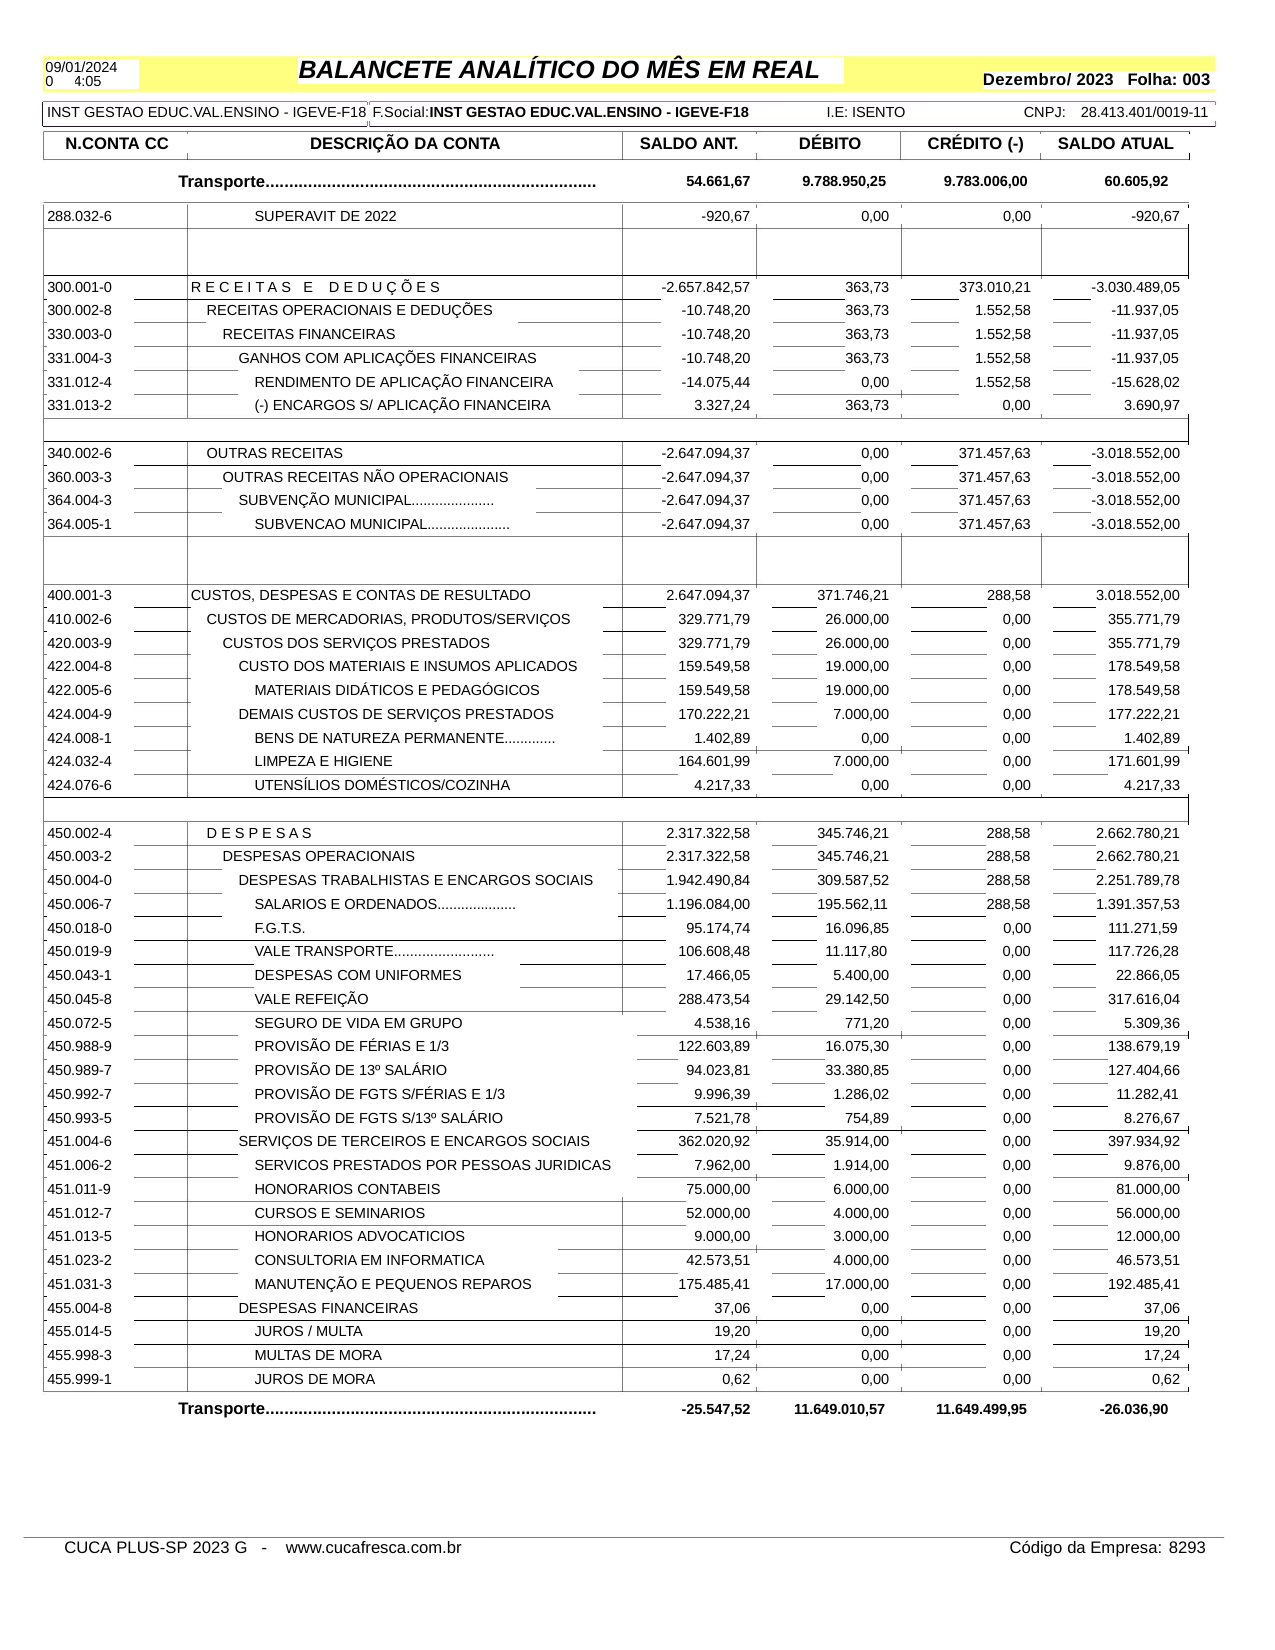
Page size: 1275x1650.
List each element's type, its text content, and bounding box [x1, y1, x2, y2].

text 0,00 [1003, 920, 1053, 936]
text 363,73 [845, 350, 911, 367]
text -3.018.552,00 [1091, 493, 1202, 509]
text 19,20 [714, 1324, 772, 1340]
text -2.647.094,37 [661, 445, 773, 462]
text 54.661,67 [686, 174, 772, 190]
text D E D U Ç Õ E S [329, 279, 461, 295]
text 1.552,58 [975, 374, 1053, 390]
text PROVISÃO DE FGTS S/FÉRIAS E 1/3 [254, 1086, 637, 1102]
text -3.030.489,05 [1091, 279, 1202, 295]
text 8:04:05 [75, 76, 139, 89]
text 0,62 [722, 1371, 772, 1387]
text 0,00 [1003, 1158, 1053, 1174]
text Transporte...................................................................... [178, 172, 622, 191]
text 42.573,51 [686, 1253, 772, 1269]
text 0,00 [1003, 1276, 1053, 1292]
text 373.010,21 [959, 279, 1053, 295]
text UTENSÍLIOS DOMÉSTICOS/COZINHA [254, 778, 535, 794]
text 422.004-8 [47, 659, 134, 675]
text 159.549,58 [678, 659, 772, 675]
text 450.043-1 [47, 968, 134, 984]
text DEMAIS CUSTOS DE SERVIÇOS PRESTADOS [238, 706, 603, 722]
text 371.746,21 [817, 588, 911, 604]
text OUTRAS RECEITAS [206, 445, 366, 462]
text 37,06 [1144, 1300, 1202, 1316]
text E [303, 279, 329, 295]
text 288,58 [987, 588, 1053, 604]
text DÉBITO [799, 134, 887, 153]
text 1.196.084,00 [666, 896, 772, 912]
text 1.942.490,84 [666, 873, 772, 889]
text 309.587,52 [817, 873, 911, 889]
text CUSTO DOS MATERIAIS E INSUMOS APLICADOS [238, 659, 603, 675]
text 450.006-7 [47, 896, 134, 912]
text 11.282,41 [1116, 1086, 1202, 1102]
text N.CONTA CC [65, 134, 194, 153]
text 1.391.357,53 [1096, 896, 1202, 912]
text 363,73 [845, 303, 911, 319]
text 3.018.552,00 [1096, 588, 1202, 604]
text 17,24 [714, 1348, 772, 1364]
text 0,00 [1002, 398, 1053, 414]
text 2.647.094,37 [666, 588, 772, 604]
text 331.004-3 [47, 350, 134, 367]
text -2.647.094,37 [661, 469, 773, 485]
text 0,00 [861, 778, 911, 794]
text 170.222,21 [678, 706, 772, 722]
text RENDIMENTO DE APLICAÇÃO FINANCEIRA [254, 374, 579, 390]
text RECEITAS FINANCEIRAS [222, 327, 518, 343]
text CUCA PLUS-SP 2023 G [64, 1539, 261, 1558]
text D E S P E S A S [206, 825, 335, 841]
text 6.000,00 [833, 1181, 911, 1197]
text 52.000,00 [686, 1205, 772, 1221]
text 330.003-0 [47, 327, 134, 343]
text BALANCETE ANALÍTICO DO MÊS EM REAL [298, 57, 844, 84]
text MANUTENÇÃO E PEQUENOS REPAROS [254, 1276, 558, 1292]
text DESPESAS TRABALHISTAS E ENCARGOS SOCIAIS [238, 873, 618, 889]
text 94.023,81 [686, 1063, 772, 1079]
text 3.000,00 [833, 1229, 911, 1245]
text SERVIÇOS DE TERCEIROS E ENCARGOS SOCIAIS [238, 1134, 637, 1150]
text 400.001-3 [47, 588, 134, 604]
text DESCRIÇÃO DA CONTA [310, 134, 526, 153]
text 424.076-6 [47, 778, 134, 794]
text 37,06 [714, 1300, 772, 1316]
text SUBVENCAO MUNICIPAL..................... [254, 517, 536, 533]
text 0,00 [1003, 1324, 1053, 1340]
text 450.989-7 [47, 1063, 134, 1079]
text -11.937,05 [1111, 327, 1202, 343]
text 450.004-0 [47, 873, 134, 889]
text 317.616,04 [1108, 991, 1202, 1007]
text 0,00 [1003, 1348, 1053, 1364]
text 178.549,58 [1108, 683, 1202, 699]
text 0,00 [1003, 1063, 1053, 1079]
text 33.380,85 [825, 1063, 911, 1079]
text 0,00 [861, 1371, 911, 1387]
text 450.002-4 [47, 825, 134, 841]
text 771,20 [845, 1015, 911, 1031]
text 300.001-0 [47, 279, 134, 295]
text 360.003-3 [47, 469, 134, 485]
text -15.628,02 [1111, 374, 1202, 390]
text -3.018.552,00 [1091, 517, 1202, 533]
text 75.000,00 [686, 1181, 772, 1197]
text 17.466,05 [686, 968, 772, 984]
text Código da Empresa: 8293 [1009, 1539, 1230, 1558]
text 1.552,58 [975, 303, 1053, 319]
text 60.605,92 [1104, 174, 1191, 190]
text 455.998-3 [47, 1348, 134, 1364]
text JUROS / MULTA [254, 1324, 386, 1340]
text 16.096,85 [825, 920, 911, 936]
text 1.402,89 [1124, 730, 1202, 746]
text 0,00 [1002, 944, 1053, 960]
text 56.000,00 [1116, 1205, 1202, 1221]
text 22.866,05 [1116, 968, 1202, 984]
text 424.008-1 [47, 730, 134, 746]
text 7.962,00 [694, 1158, 772, 1174]
text PROVISÃO DE FGTS S/13º SALÁRIO [254, 1110, 637, 1126]
text 450.003-2 [47, 849, 134, 865]
text 397.934,92 [1108, 1134, 1202, 1150]
text 1.286,02 [833, 1086, 911, 1102]
text 363,73 [845, 279, 911, 295]
text 0,00 [1003, 1181, 1053, 1197]
text 363,73 [845, 398, 911, 414]
text 26.000,00 [825, 635, 911, 651]
text 11.117,80 [825, 944, 911, 960]
text 355.771,79 [1108, 635, 1202, 651]
text CNPJ: 28.413.401/0019-11 [1023, 105, 1234, 121]
text -920,67 [701, 208, 772, 224]
text 451.011-9 [47, 1181, 134, 1197]
text 362.020,92 [678, 1134, 772, 1150]
text JUROS DE MORA [254, 1371, 397, 1387]
text 9.783.006,00 [944, 174, 1050, 190]
text 4.217,33 [1124, 778, 1202, 794]
text 331.012-4 [47, 374, 134, 390]
text 9/01/2024 [53, 59, 139, 76]
text 0,00 [861, 1300, 911, 1316]
text 288,58 [986, 873, 1053, 889]
text 0,00 [1003, 1300, 1053, 1316]
text 1.914,00 [833, 1158, 911, 1174]
text 164.601,99 [678, 754, 772, 770]
text MATERIAIS DIDÁTICOS E PEDAGÓGICOS [254, 683, 603, 699]
text VALE REFEIÇÃO [254, 991, 520, 1007]
text -3.018.552,00 [1091, 469, 1202, 485]
text 81.000,00 [1116, 1181, 1202, 1197]
text 0,00 [1003, 754, 1053, 770]
text -10.748,20 [681, 350, 773, 367]
text 0,00 [1003, 968, 1053, 984]
text 363,73 [845, 327, 911, 343]
text 175.485,41 [678, 1276, 772, 1292]
text LIMPEZA E HIGIENE [254, 754, 603, 770]
text 410.002-6 [47, 611, 134, 627]
text 364.004-3 [47, 493, 134, 509]
text 288,58 [986, 849, 1053, 865]
text 0,00 [1002, 730, 1053, 746]
text 17,24 [1144, 1348, 1202, 1364]
text 450.019-9 [47, 944, 134, 960]
text 0,00 [1003, 1253, 1053, 1269]
text 2.251.789,78 [1096, 873, 1202, 889]
text 371.457,63 [958, 445, 1053, 462]
text -2.647.094,37 [661, 493, 773, 509]
text -26.036,90 [1099, 1401, 1191, 1417]
text 331.013-2 [47, 398, 134, 414]
text 450.993-5 [47, 1110, 134, 1126]
text 0,00 [1003, 659, 1053, 675]
text 345.746,21 [817, 825, 911, 841]
text -2.647.094,37 [661, 517, 773, 533]
text 8.276,67 [1124, 1110, 1202, 1126]
text 329.771,79 [678, 611, 772, 627]
text 0,00 [1003, 1110, 1053, 1126]
text 424.032-4 [47, 754, 134, 770]
text CONSULTORIA EM INFORMATICA [254, 1253, 558, 1269]
text -3.018.552,00 [1091, 445, 1202, 462]
text CURSOS E SEMINARIOS [254, 1205, 449, 1221]
text 122.603,89 [678, 1039, 772, 1055]
text 9.000,00 [694, 1229, 772, 1245]
text 19.000,00 [825, 659, 911, 675]
text 46.573,51 [1116, 1253, 1202, 1269]
text 424.004-9 [47, 706, 134, 722]
text 29.142,50 [825, 991, 911, 1007]
text 0,00 [1003, 1371, 1053, 1387]
text BENS DE NATUREZA PERMANENTE............. [254, 730, 603, 746]
text 0,00 [1003, 991, 1053, 1007]
text 0,00 [1003, 1205, 1053, 1221]
text 451.006-2 [47, 1158, 134, 1174]
text 4.000,00 [833, 1253, 911, 1269]
text R E C E I T A S [191, 279, 303, 295]
text CUSTOS, DESPESAS E CONTAS DE RESULTADO [191, 588, 603, 604]
text 2.317.322,58 [666, 825, 772, 841]
text 171.601,99 [1108, 754, 1202, 770]
text 17.000,00 [825, 1276, 911, 1292]
text DESPESAS COM UNIFORMES [254, 968, 520, 984]
text Dezembro/ 2023 Folha: 003 [983, 71, 1234, 89]
text SALDO ANT. [639, 134, 765, 153]
text 450.072-5 [47, 1015, 134, 1031]
text MULTAS DE MORA [254, 1348, 406, 1364]
text 0,00 [861, 208, 911, 224]
text 2.662.780,21 [1096, 849, 1202, 865]
text OUTRAS RECEITAS NÃO OPERACIONAIS [222, 469, 536, 485]
text -920,67 [1131, 208, 1202, 224]
text 345.746,21 [817, 849, 911, 865]
text 0,00 [1003, 1039, 1053, 1055]
text -10.748,20 [681, 303, 773, 319]
text DESPESAS FINANCEIRAS [238, 1300, 558, 1316]
text 0,00 [1003, 706, 1053, 722]
text SUPERAVIT DE 2022 [254, 208, 419, 224]
text 0 [45, 59, 53, 73]
text 192.485,41 [1108, 1276, 1202, 1292]
text SERVICOS PRESTADOS POR PESSOAS JURIDICAS [254, 1158, 637, 1174]
text 4.217,33 [694, 778, 772, 794]
text 450.988-9 [47, 1039, 134, 1055]
text 450.045-8 [47, 991, 134, 1007]
text 288.032-6 [47, 208, 134, 224]
text 329.771,79 [678, 635, 772, 651]
text 11.649.499,95 [936, 1401, 1050, 1417]
text -2.657.842,57 [661, 279, 773, 295]
text 455.999-1 [47, 1371, 134, 1387]
text PROVISÃO DE 13º SALÁRIO [254, 1063, 637, 1079]
text 455.004-8 [47, 1300, 134, 1316]
text 371.457,63 [958, 493, 1053, 509]
text -11.937,05 [1111, 303, 1202, 319]
text F.G.T.S. [254, 920, 618, 936]
text 95.174,74 [686, 920, 772, 936]
text 26.000,00 [825, 611, 911, 627]
text SEGURO DE VIDA EM GRUPO [254, 1015, 637, 1031]
text 0,00 [1003, 635, 1053, 651]
text 0,00 [861, 517, 911, 533]
text 1.402,89 [694, 730, 772, 746]
text -11.937,05 [1111, 350, 1202, 367]
text 111.271,59 [1108, 920, 1202, 936]
text 106.608,48 [678, 944, 772, 960]
text 754,89 [845, 1110, 911, 1126]
text 0,00 [861, 493, 911, 509]
text 0,00 [861, 445, 911, 462]
text 159.549,58 [678, 683, 772, 699]
text 450.992-7 [47, 1086, 134, 1102]
text 0,00 [861, 730, 911, 746]
text 420.003-9 [47, 635, 134, 651]
text 0,00 [861, 374, 911, 390]
text 138.679,19 [1108, 1039, 1202, 1055]
text 117.726,28 [1108, 944, 1202, 960]
text 371.457,63 [958, 517, 1053, 533]
text CUSTOS DE MERCADORIAS, PRODUTOS/SERVIÇOS [206, 611, 603, 627]
text 2.662.780,21 [1096, 825, 1202, 841]
text 451.012-7 [47, 1205, 134, 1221]
text 451.013-5 [47, 1229, 134, 1245]
text 5.400,00 [833, 968, 911, 984]
text 127.404,66 [1108, 1063, 1202, 1079]
text -25.547,52 [681, 1401, 772, 1417]
text 195.562,11 [817, 896, 911, 912]
text 7.521,78 [694, 1110, 772, 1126]
text 16.075,30 [825, 1039, 911, 1055]
text 0,00 [861, 1324, 911, 1340]
text 0,00 [1003, 1086, 1053, 1102]
text CUSTOS DOS SERVIÇOS PRESTADOS [222, 635, 603, 651]
text 0,00 [1003, 1229, 1053, 1245]
text VALE TRANSPORTE......................... [254, 944, 520, 960]
text 455.014-5 [47, 1324, 134, 1340]
text 3.327,24 [694, 398, 773, 414]
text 422.005-6 [47, 683, 134, 699]
text SUBVENÇÃO MUNICIPAL..................... [238, 493, 536, 509]
text 3.690,97 [1124, 398, 1202, 414]
text 300.002-8 [47, 303, 134, 319]
text 35.914,00 [825, 1134, 911, 1150]
text 0,00 [861, 1348, 911, 1364]
text 2.317.322,58 [666, 849, 772, 865]
text 0,00 [1003, 208, 1053, 224]
text 0,00 [1003, 778, 1053, 794]
text 364.005-1 [47, 517, 134, 533]
text 19,20 [1144, 1324, 1202, 1340]
text - [261, 1539, 286, 1558]
text 340.002-6 [47, 445, 134, 462]
text 178.549,58 [1108, 659, 1202, 675]
text 7.000,00 [833, 706, 911, 722]
text -10.748,20 [681, 327, 773, 343]
text 451.004-6 [47, 1134, 134, 1150]
text 9.788.950,25 [802, 174, 908, 190]
text 9.996,39 [694, 1086, 772, 1102]
text 288,58 [986, 896, 1053, 912]
text I.E: ISENTO [826, 105, 927, 121]
text 451.023-2 [47, 1253, 134, 1269]
text 371.457,63 [958, 469, 1053, 485]
text 355.771,79 [1108, 611, 1202, 627]
text 288.473,54 [678, 991, 772, 1007]
text 177.222,21 [1108, 706, 1202, 722]
text HONORARIOS ADVOCATICIOS [254, 1229, 558, 1245]
text 9.876,00 [1124, 1158, 1202, 1174]
text 1.552,58 [975, 350, 1053, 367]
text CRÉDITO (-) [927, 134, 1049, 153]
text Transporte...................................................................... [178, 1400, 622, 1418]
text SALARIOS E ORDENADOS.................... [254, 896, 618, 912]
text 450.018-0 [47, 920, 134, 936]
text 0,00 [861, 469, 911, 485]
text 451.031-3 [47, 1276, 134, 1292]
text 4.000,00 [833, 1205, 911, 1221]
text 19.000,00 [825, 683, 911, 699]
text HONORARIOS CONTABEIS [254, 1181, 637, 1197]
text 11.649.010,57 [794, 1401, 908, 1417]
text INST GESTAO EDUC.VAL.ENSINO - IGEVE-F18 F.Social:INST GESTAO EDUC.VAL.ENSINO - IGEVE-F18 [47, 105, 778, 121]
text 12.000,00 [1116, 1229, 1202, 1245]
text -14.075,44 [681, 374, 773, 390]
text PROVISÃO DE FÉRIAS E 1/3 [254, 1039, 637, 1055]
text 7.000,00 [833, 754, 911, 770]
text DESPESAS OPERACIONAIS [222, 849, 618, 865]
text 0,00 [1003, 611, 1053, 627]
text www.cucafresca.com.br [286, 1539, 488, 1558]
text GANHOS COM APLICAÇÕES FINANCEIRAS [238, 350, 579, 367]
text 4.538,16 [694, 1015, 772, 1031]
text 0 [45, 73, 75, 89]
text 288,58 [986, 825, 1053, 841]
text 0,00 [1003, 1134, 1053, 1150]
text 0,62 [1152, 1371, 1202, 1387]
text 0,00 [1003, 683, 1053, 699]
text 5.309,36 [1124, 1015, 1202, 1031]
text 1.552,58 [975, 327, 1053, 343]
text SALDO ATUAL [1058, 134, 1200, 153]
text 0,00 [1003, 1015, 1053, 1031]
text (-) ENCARGOS S/ APLICAÇÃO FINANCEIRA [254, 398, 579, 414]
text RECEITAS OPERACIONAIS E DEDUÇÕES [206, 303, 518, 319]
